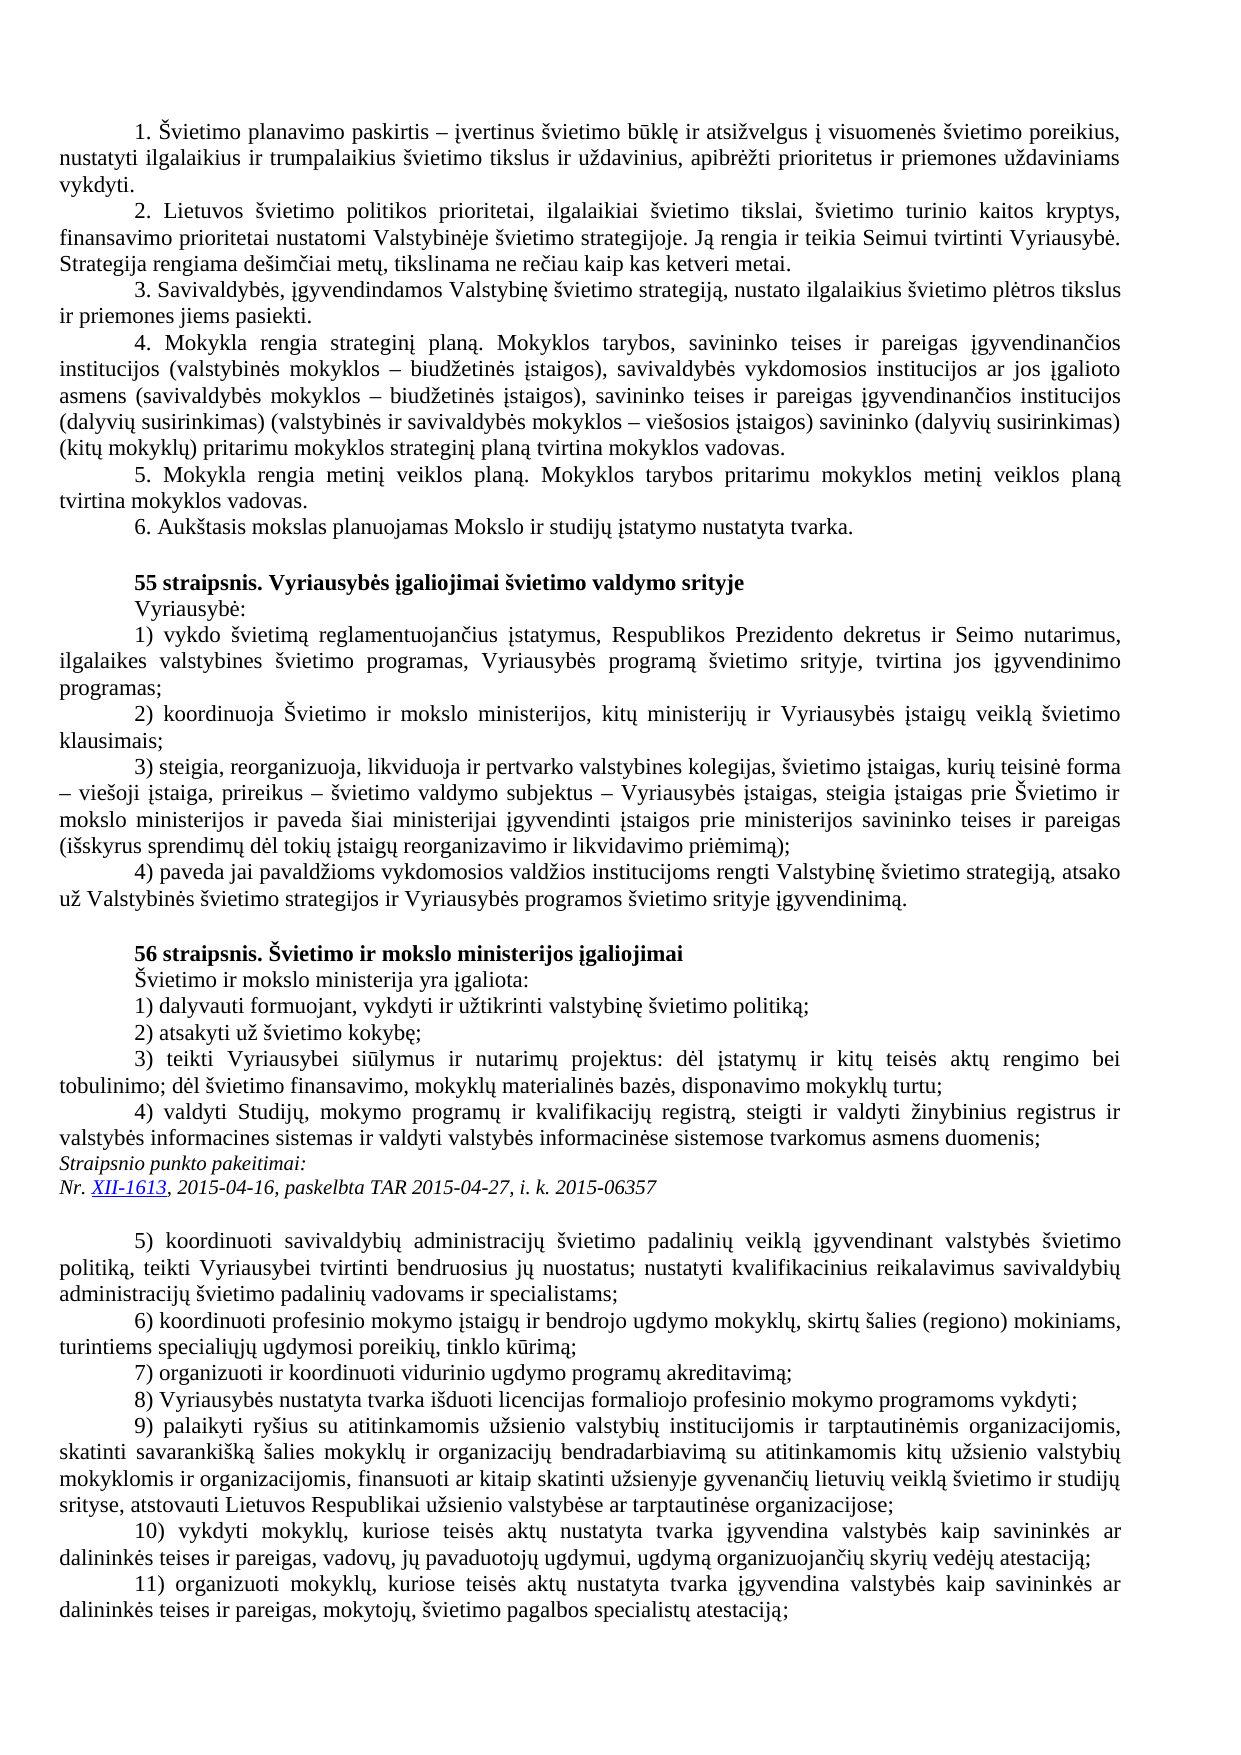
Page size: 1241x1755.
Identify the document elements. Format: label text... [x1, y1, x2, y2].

text 7) organizuoti ir koordinuoti vidurinio ugdymo programų akreditavimą; [59, 1359, 1122, 1386]
text 4. Mokykla rengia strateginį planą. Mokyklos tarybos, savininko teises ir pareigas įgyvendinančios institucijos (valstybinės mokyklos – biudžetinės įstaigos), savivaldybės vykdomosios institucijos ar jos įgalioto asmens (savivaldybės mokyklos – biudžetinės įstaigos), savininko teises ir pareigas įgyvendinančios institucijos (dalyvių susirinkimas) (valstybinės ir savivaldybės mokyklos – viešosios įstaigos) savininko (dalyvių susirinkimas) (kitų mokyklų) pritarimu mokyklos strateginį planą tvirtina mokyklos vadovas. [59, 329, 1122, 461]
text 6. Aukštasis mokslas planuojamas Mokslo ir studijų įstatymo nustatyta tvarka. [59, 513, 1122, 540]
text Švietimo ir mokslo ministerija yra įgaliota: [59, 966, 1122, 993]
text 1) vykdo švietimą reglamentuojančius įstatymus, Respublikos Prezidento dekretus ir Seimo nutarimus, ilgalaikes valstybines švietimo programas, Vyriausybės programą švietimo srityje, tvirtina jos įgyvendinimo programas; [59, 621, 1122, 700]
text 4) valdyti Studijų, mokymo programų ir kvalifikacijų registrą, steigti ir valdyti žinybinius registrus ir valstybės informacines sistemas ir valdyti valstybės informacinėse sistemose tvarkomus asmens duomenis; [59, 1098, 1122, 1151]
text 5) koordinuoti savivaldybių administracijų švietimo padalinių veiklą įgyvendinant valstybės švietimo politiką, teikti Vyriausybei tvirtinti bendruosius jų nuostatus; nustatyti kvalifikacinius reikalavimus savivaldybių administracijų švietimo padalinių vadovams ir specialistams; [59, 1228, 1122, 1307]
text 10) vykdyti mokyklų, kuriose teisės aktų nustatyta tvarka įgyvendina valstybės kaip savininkės ar dalininkės teises ir pareigas, vadovų, jų pavaduotojų ugdymui, ugdymą organizuojančių skyrių vedėjų atestaciją; [59, 1517, 1122, 1570]
text 2) koordinuoja Švietimo ir mokslo ministerijos, kitų ministerijų ir Vyriausybės įstaigų veiklą švietimo klausimais; [59, 700, 1122, 753]
text Straipsnio punkto pakeitimai: [59, 1151, 1122, 1175]
text 6) koordinuoti profesinio mokymo įstaigų ir bendrojo ugdymo mokyklų, skirtų šalies (regiono) mokiniams, turintiems specialiųjų ugdymosi poreikių, tinklo kūrimą; [59, 1307, 1122, 1359]
text 8) Vyriausybės nustatyta tvarka išduoti licencijas formaliojo profesinio mokymo programoms vykdyti; [59, 1386, 1122, 1412]
text 4) paveda jai pavaldžioms vykdomosios valdžios institucijoms rengti Valstybinę švietimo strategiją, atsako už Valstybinės švietimo strategijos ir Vyriausybės programos švietimo srityje įgyvendinimą. [59, 858, 1122, 911]
text 9) palaikyti ryšius su atitinkamomis užsienio valstybių institucijomis ir tarptautinėmis organizacijomis, skatinti savarankišką šalies mokyklų ir organizacijų bendradarbiavimą su atitinkamomis kitų užsienio valstybių mokyklomis ir organizacijomis, finansuoti ar kitaip skatinti užsienyje gyvenančių lietuvių veiklą švietimo ir studijų srityse, atstovauti Lietuvos Respublikai užsienio valstybėse ar tarptautinėse organizacijose; [59, 1412, 1122, 1517]
text 1) dalyvauti formuojant, vykdyti ir užtikrinti valstybinę švietimo politiką; [59, 993, 1122, 1019]
text 1. Švietimo planavimo paskirtis – įvertinus švietimo būklę ir atsižvelgus į visuomenės švietimo poreikius, nustatyti ilgalaikius ir trumpalaikius švietimo tikslus ir uždavinius, apibrėžti prioritetus ir priemones uždaviniams vykdyti. [59, 118, 1122, 197]
text Vyriausybė: [59, 595, 1122, 621]
text 2. Lietuvos švietimo politikos prioritetai, ilgalaikiai švietimo tikslai, švietimo turinio kaitos kryptys, finansavimo prioritetai nustatomi Valstybinėje švietimo strategijoje. Ją rengia ir teikia Seimui tvirtinti Vyriausybė. Strategija rengiama dešimčiai metų, tikslinama ne rečiau kaip kas ketveri metai. [59, 197, 1122, 276]
text 56 straipsnis. Švietimo ir mokslo ministerijos įgaliojimai [59, 940, 1122, 966]
text 3. Savivaldybės, įgyvendindamos Valstybinę švietimo strategiją, nustato ilgalaikius švietimo plėtros tikslus ir priemones jiems pasiekti. [59, 276, 1122, 329]
text 55 straipsnis. Vyriausybės įgaliojimai švietimo valdymo srityje [59, 568, 1122, 595]
text Nr. XII-1613, 2015-04-16, paskelbta TAR 2015-04-27, i. k. 2015-06357 [59, 1175, 1122, 1199]
text 11) organizuoti mokyklų, kuriose teisės aktų nustatyta tvarka įgyvendina valstybės kaip savininkės ar dalininkės teises ir pareigas, mokytojų, švietimo pagalbos specialistų atestaciją; [59, 1570, 1122, 1623]
text 3) teikti Vyriausybei siūlymus ir nutarimų projektus: dėl įstatymų ir kitų teisės aktų rengimo bei tobulinimo; dėl švietimo finansavimo, mokyklų materialinės bazės, disponavimo mokyklų turtu; [59, 1045, 1122, 1098]
text 2) atsakyti už švietimo kokybę; [59, 1019, 1122, 1045]
text 5. Mokykla rengia metinį veiklos planą. Mokyklos tarybos pritarimu mokyklos metinį veiklos planą tvirtina mokyklos vadovas. [59, 461, 1122, 513]
text 3) steigia, reorganizuoja, likviduoja ir pertvarko valstybines kolegijas, švietimo įstaigas, kurių teisinė forma – viešoji įstaiga, prireikus – švietimo valdymo subjektus – Vyriausybės įstaigas, steigia įstaigas prie Švietimo ir mokslo ministerijos ir paveda šiai ministerijai įgyvendinti įstaigos prie ministerijos savininko teises ir pareigas (išskyrus sprendimų dėl tokių įstaigų reorganizavimo ir likvidavimo priėmimą); [59, 753, 1122, 858]
